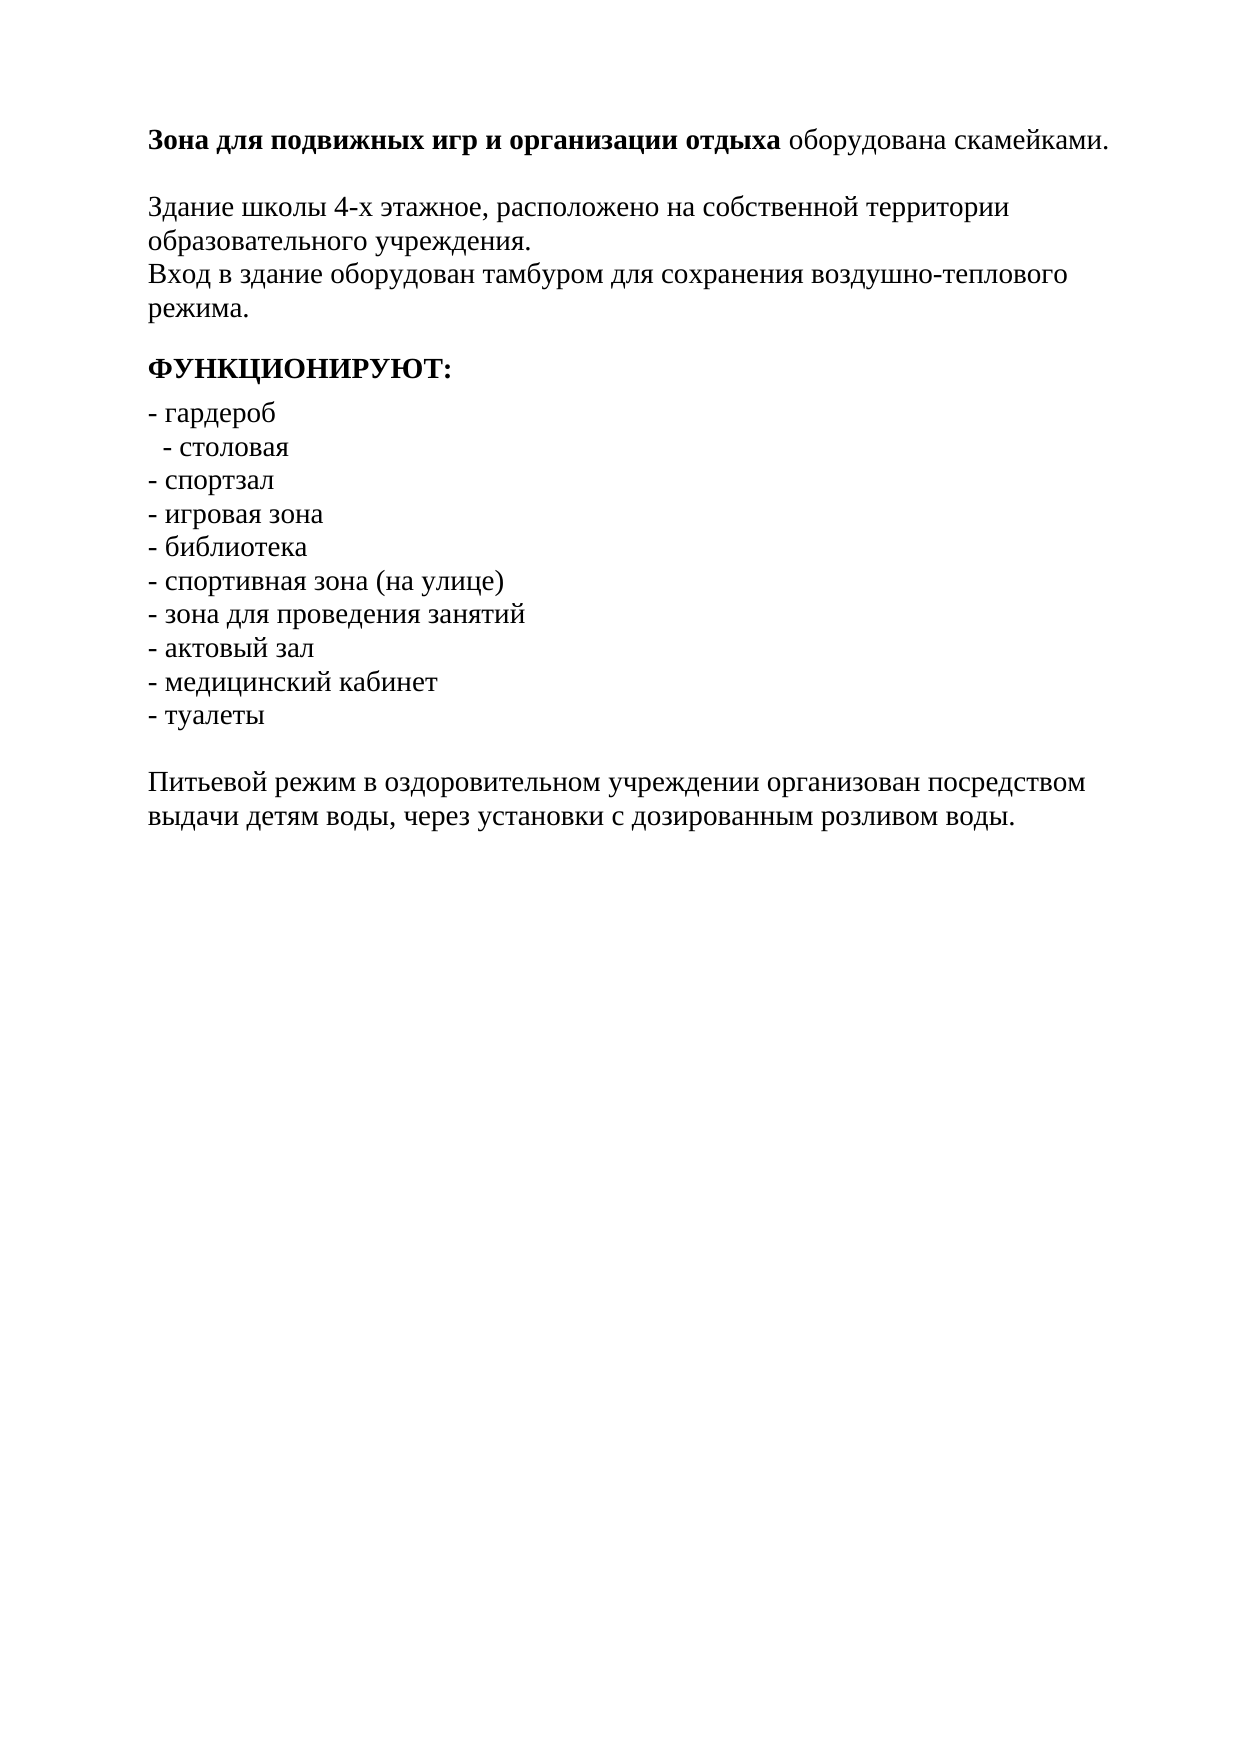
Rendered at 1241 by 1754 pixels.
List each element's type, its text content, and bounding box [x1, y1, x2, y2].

text ФУНКЦИОНИРУЮТ: [148, 351, 1152, 385]
text - гардероб - столовая - спортзал - игровая зона - библиотека - спортивная зона (на улице) - зона для проведения занятий - актовый зал - медицинский кабинет - туалеты Питьевой режим в оздоровительном учреждении организован посредством выдачи детям воды, через установки с дозированным розливом воды. [148, 395, 1152, 831]
text Зона для подвижных игр и организации отдыха оборудована скамейками. Здание школы 4-х этажное, расположено на собственной территории образовательного учреждения. Вход в здание оборудован тамбуром для сохранения воздушно-теплового режима. [148, 89, 1152, 351]
